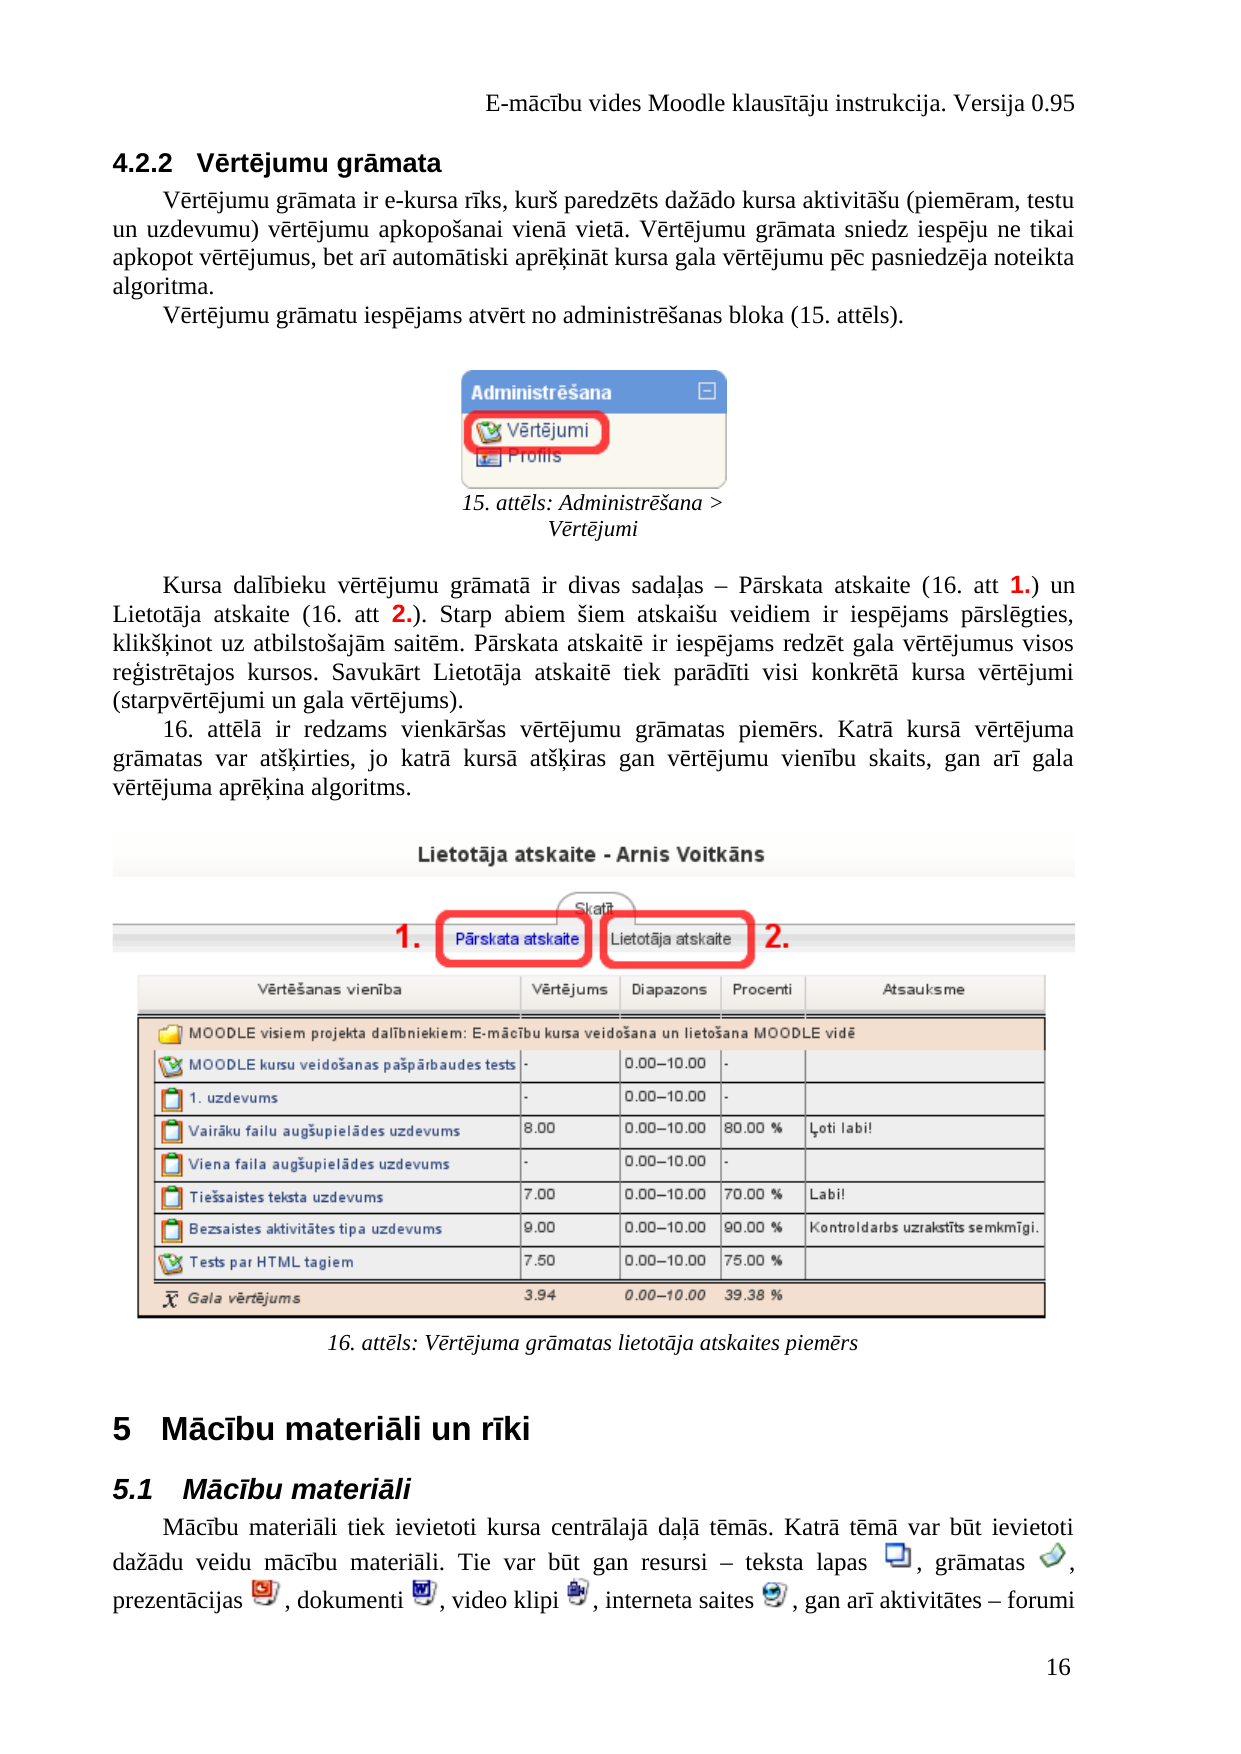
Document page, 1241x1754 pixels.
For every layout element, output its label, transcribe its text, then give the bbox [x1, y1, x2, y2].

picture [112, 829, 1076, 1329]
picture [461, 370, 727, 489]
text Kursa dalībieku vērtējumu grāmatā ir divas sadaļas – Pārskata atskaite (16. att 1.) un Lietotāja atskaite (16. att 2.). Starp abiem šiem atskaišu veidiem ir iespējams pārslēgties, klikšķinot uz atbilstošajām saitēm. Pārskata atskaitē ir iespējams redzēt gala vērtējumus visos reģistrētajos kursos. Savukārt Lietotāja atskaitē tiek parādīti visi konkrētā kursa vērtējumi (starpvērtējumi un gala vērtējums). [112, 570, 1075, 714]
picture [249, 1578, 285, 1609]
picture [1037, 1540, 1069, 1571]
text 15. attēls: Administrēšana > Vērtējumi [461, 489, 727, 542]
text 16. attēls: Vērtējuma grāmatas lietotāja atskaites piemērs [112, 1329, 1075, 1355]
text Vērtējumu grāmatu iespējams atvērt no administrēšanas bloka (15. attēls). [112, 300, 1075, 329]
text Vērtējumu grāmata ir e-kursa rīks, kurš paredzēts dažādo kursa aktivitāšu (piemēram, testu un uzdevumu) vērtējumu apkopošanai vienā vietā. Vērtējumu grāmata sniedz iespēju ne tikai apkopot vērtējumus, bet arī automātiski aprēķināt kursa gala vērtējumu pēc pasniedzēja noteikta algoritma. [112, 185, 1075, 300]
subtitle Mācību materiāli [112, 1472, 1075, 1506]
picture [881, 1540, 916, 1571]
subtitle Vērtējumu grāmata [112, 147, 1075, 179]
text 16. attēlā ir redzams vienkāršas vērtējumu grāmatas piemērs. Katrā kursā vērtējuma grāmatas var atšķirties, jo katrā kursā atšķiras gan vērtējumu vienību skaits, gan arī gala vērtējuma aprēķina algoritms. [112, 714, 1075, 801]
picture [760, 1581, 792, 1609]
picture [410, 1578, 440, 1609]
subtitle Mācību materiāli un rīki [112, 1409, 1075, 1447]
text Mācību materiāli tiek ievietoti kursa centrālajā daļā tēmās. Katrā tēmā var būt ievietoti dažādu veidu mācību materiāli. Tie var būt gan resursi – teksta lapas , grāmatas , prezentācijas , dokumenti , video klipi , interneta saites , gan arī aktivitātes – forumi [112, 1512, 1075, 1613]
picture [565, 1575, 593, 1609]
